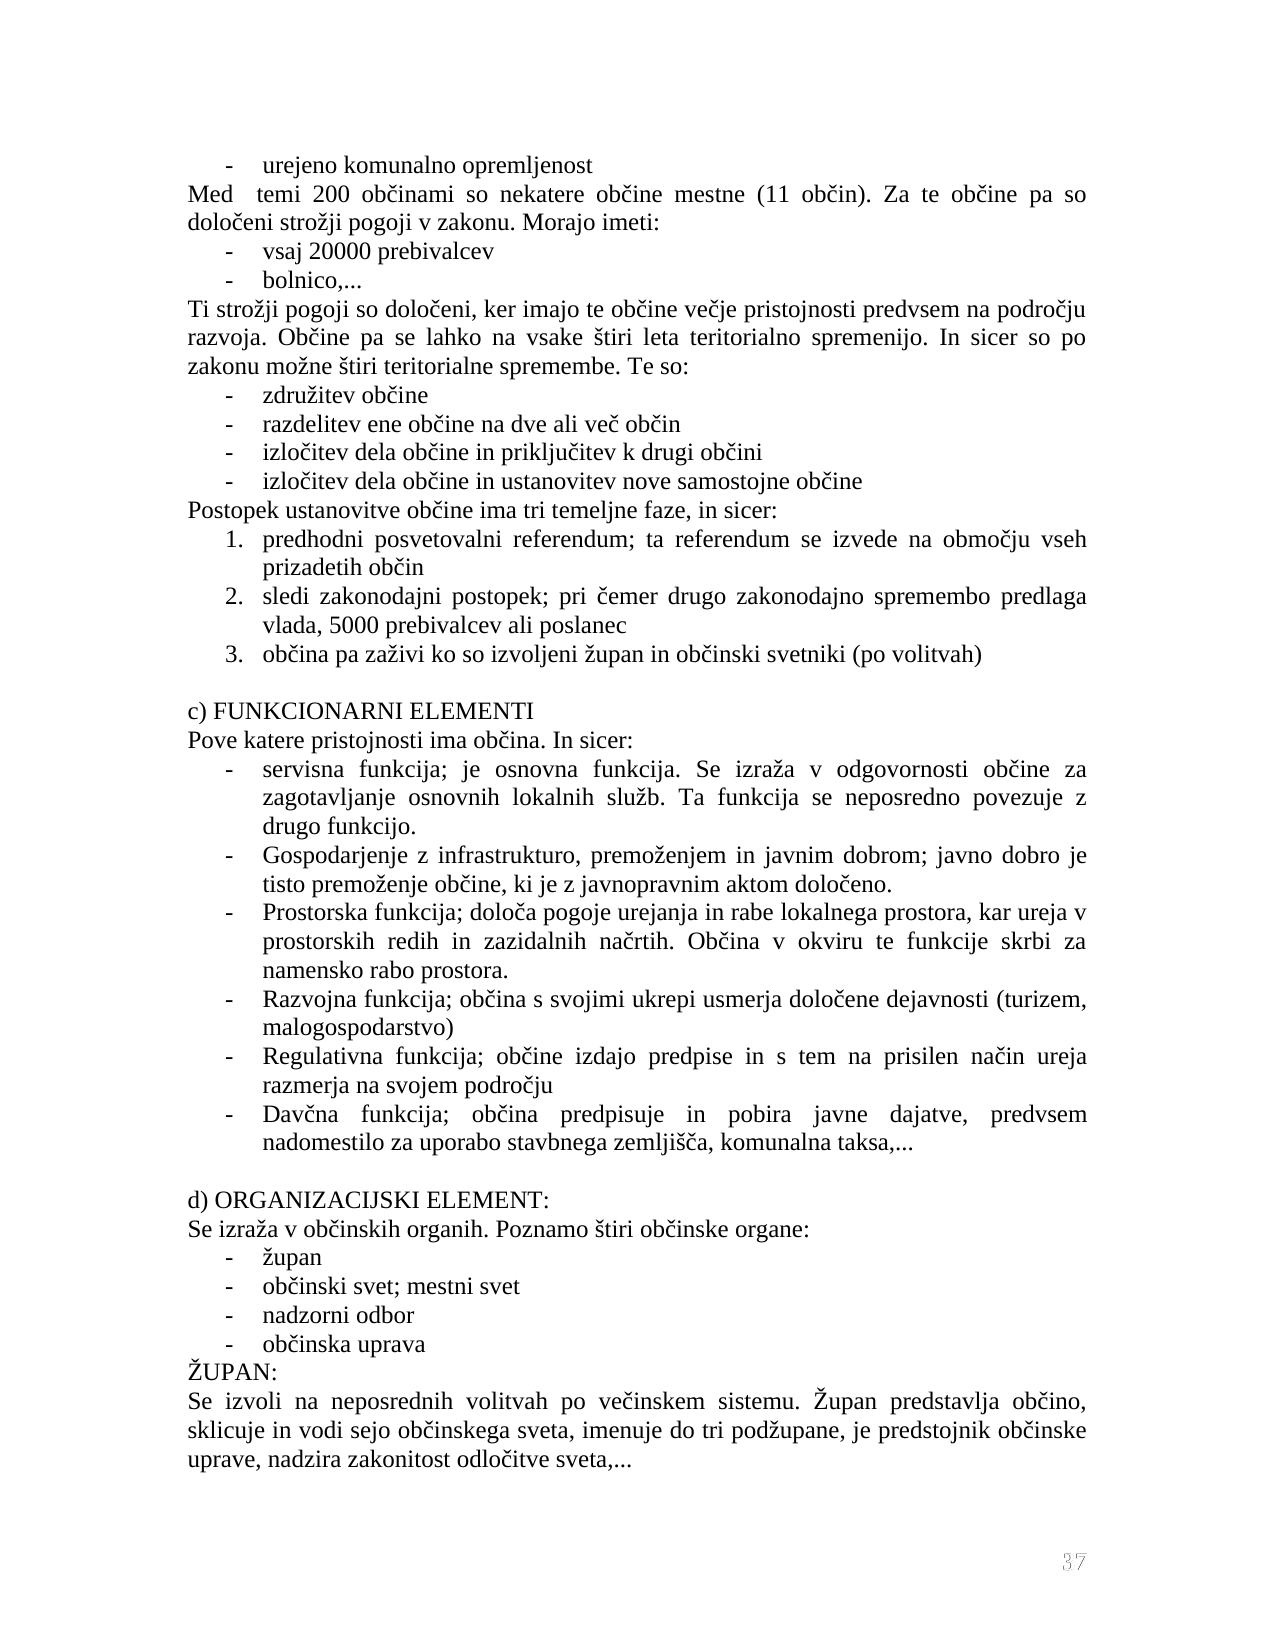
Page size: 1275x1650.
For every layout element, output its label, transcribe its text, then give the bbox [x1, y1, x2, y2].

list vsaj 20000 prebivalcev [225, 236, 1088, 265]
list občinski svet; mestni svet [225, 1271, 1088, 1300]
text Pove katere pristojnosti ima občina. In sicer: [187, 725, 1088, 754]
list Prostorska funkcija; določa pogoje urejanja in rabe lokalnega prostora, kar ureja v prostorskih redih in zazidalnih načrtih. Občina v okviru te funkcije skrbi za namensko rabo prostora. [225, 897, 1088, 984]
text ŽUPAN: [187, 1357, 1088, 1386]
text Med temi 200 občinami so nekatere občine mestne (11 občin). Za te občine pa so določeni strožji pogoji v zakonu. Morajo imeti: [187, 179, 1088, 236]
list razdelitev ene občine na dve ali več občin [225, 409, 1088, 437]
list urejeno komunalno opremljenost [225, 150, 1088, 179]
text Postopek ustanovitve občine ima tri temeljne faze, in sicer: [187, 495, 1088, 524]
list izločitev dela občine in priključitev k drugi občini [225, 437, 1088, 466]
list župan [225, 1242, 1088, 1271]
list bolnico,... [225, 265, 1088, 294]
list Regulativna funkcija; občine izdajo predpise in s tem na prisilen način ureja razmerja na svojem področju [225, 1041, 1088, 1099]
list predhodni posvetovalni referendum; ta referendum se izvede na območju vseh prizadetih občin [225, 524, 1088, 581]
text d) ORGANIZACIJSKI ELEMENT: [187, 1185, 1088, 1214]
list občinska uprava [225, 1329, 1088, 1357]
text Se izvoli na neposrednih volitvah po večinskem sistemu. Župan predstavlja občino, sklicuje in vodi sejo občinskega sveta, imenuje do tri podžupane, je predstojnik občinske uprave, nadzira zakonitost odločitve sveta,... [187, 1386, 1088, 1472]
list servisna funkcija; je osnovna funkcija. Se izraža v odgovornosti občine za zagotavljanje osnovnih lokalnih služb. Ta funkcija se neposredno povezuje z drugo funkcijo. [225, 754, 1088, 840]
list Gospodarjenje z infrastrukturo, premoženjem in javnim dobrom; javno dobro je tisto premoženje občine, ki je z javnopravnim aktom določeno. [225, 840, 1088, 897]
list izločitev dela občine in ustanovitev nove samostojne občine [225, 466, 1088, 495]
list sledi zakonodajni postopek; pri čemer drugo zakonodajno spremembo predlaga vlada, 5000 prebivalcev ali poslanec [225, 581, 1088, 639]
list Razvojna funkcija; občina s svojimi ukrepi usmerja določene dejavnosti (turizem, malogospodarstvo) [225, 984, 1088, 1041]
list Davčna funkcija; občina predpisuje in pobira javne dajatve, predvsem nadomestilo za uporabo stavbnega zemljišča, komunalna taksa,... [225, 1099, 1088, 1156]
text c) FUNKCIONARNI ELEMENTI [187, 696, 1088, 725]
text Se izraža v občinskih organih. Poznamo štiri občinske organe: [187, 1214, 1088, 1242]
list združitev občine [225, 380, 1088, 409]
list nadzorni odbor [225, 1300, 1088, 1329]
list občina pa zaživi ko so izvoljeni župan in občinski svetniki (po volitvah) [225, 639, 1088, 667]
text Ti strožji pogoji so določeni, ker imajo te občine večje pristojnosti predvsem na področju razvoja. Občine pa se lahko na vsake štiri leta teritorialno spremenijo. In sicer so po zakonu možne štiri teritorialne spremembe. Te so: [187, 294, 1088, 380]
